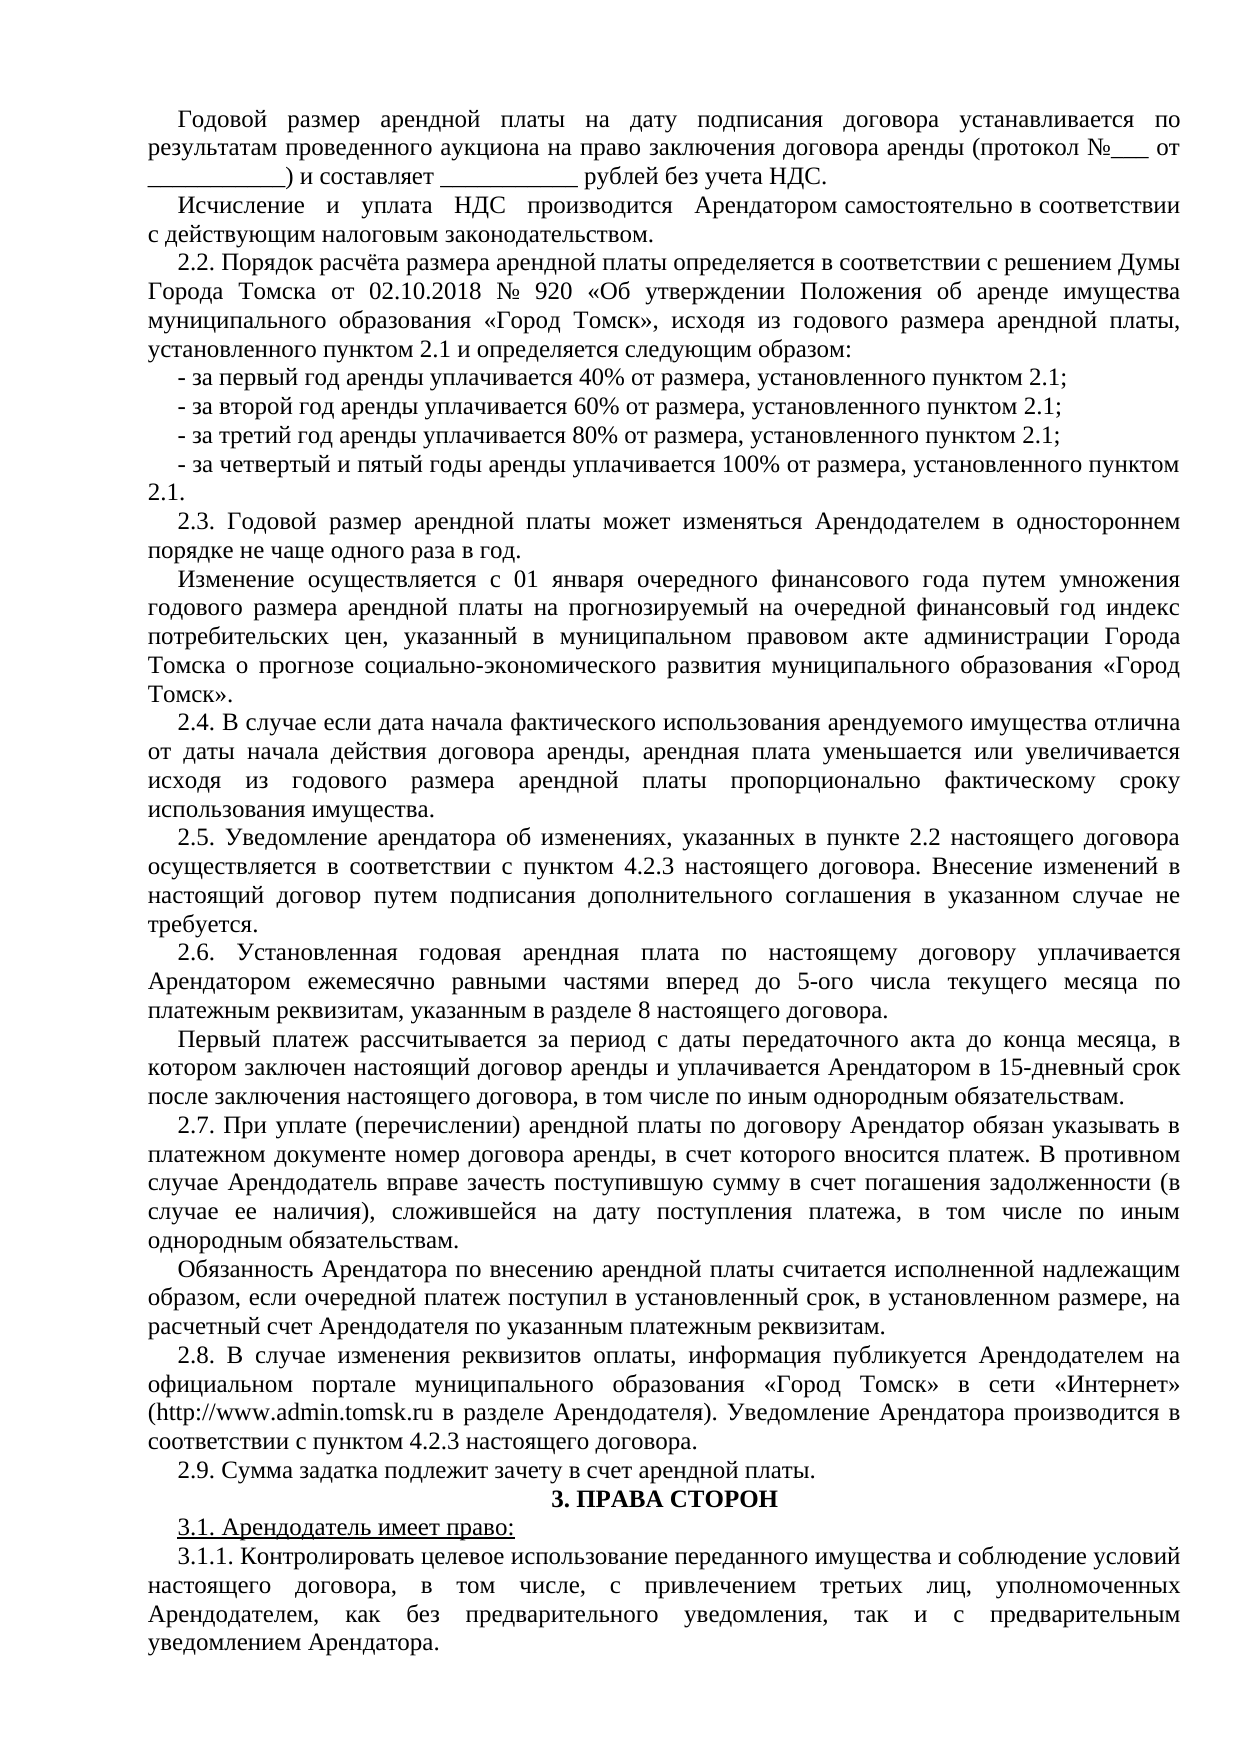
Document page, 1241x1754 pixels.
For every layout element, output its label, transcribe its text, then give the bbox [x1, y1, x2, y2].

text Обязанность Арендатора по внесению арендной платы считается исполненной надлежащим образом, если очередной платеж поступил в установленный срок, в установленном размере, на расчетный счет Арендодателя по указанным платежным реквизитам. [148, 1254, 1181, 1340]
text 2.3. Годовой размер арендной платы может изменяться Арендодателем в одностороннем порядке не чаще одного раза в год. [148, 506, 1181, 564]
text 3. ПРАВА СТОРОН [148, 1484, 1181, 1512]
text 2.8. В случае изменения реквизитов оплаты, информация публикуется Арендодателем на официальном портале муниципального образования «Город Томск» в сети «Интернет» (http://www.admin.tomsk.ru в разделе Арендодателя). Уведомление Арендатора производится в соответствии с пунктом 4.2.3 настоящего договора. [148, 1340, 1181, 1455]
text 2.9. Сумма задатка подлежит зачету в счет арендной платы. [148, 1455, 1181, 1484]
list Арендодатель имеет право: [148, 1512, 1181, 1541]
text Исчисление и уплата НДС производится Арендатором самостоятельно в соответствии с действующим налоговым законодательством. [148, 190, 1181, 247]
text 2.4. В случае если дата начала фактического использования арендуемого имущества отлична от даты начала действия договора аренды, арендная плата уменьшается или увеличивается исходя из годового размера арендной платы пропорционально фактическому сроку использования имущества. [148, 707, 1181, 822]
text 3.1.1. Контролировать целевое использование переданного имущества и соблюдение условий настоящего договора, в том числе, с привлечением третьих лиц, уполномоченных Арендодателем, как без предварительного уведомления, так и с предварительным уведомлением Арендатора. [148, 1541, 1181, 1656]
text - за первый год аренды уплачивается 40% от размера, установленного пунктом 2.1; [148, 362, 1181, 391]
text 2.7. При уплате (перечислении) арендной платы по договору Арендатор обязан указывать в платежном документе номер договора аренды, в счет которого вносится платеж. В противном случае Арендодатель вправе зачесть поступившую сумму в счет погашения задолженности (в случае ее наличия), сложившейся на дату поступления платежа, в том числе по иным однородным обязательствам. [148, 1110, 1181, 1254]
text Изменение осуществляется с 01 января очередного финансового года путем умножения годового размера арендной платы на прогнозируемый на очередной финансовый год индекс потребительских цен, указанный в муниципальном правовом акте администрации Города Томска о прогнозе социально-экономического развития муниципального образования «Город Томск». [148, 564, 1181, 707]
text Годовой размер арендной платы на дату подписания договора устанавливается по результатам проведенного аукциона на право заключения договора аренды (протокол №___ от ___________) и составляет ___________ рублей без учета НДС. [148, 104, 1181, 190]
text 2.2. Порядок расчёта размера арендной платы определяется в соответствии с решением Думы Города Томска от 02.10.2018 № 920 «Об утверждении Положения об аренде имущества муниципального образования «Город Томск», исходя из годового размера арендной платы, установленного пунктом 2.1 и определяется следующим образом: [148, 247, 1181, 362]
text Первый платеж рассчитывается за период с даты передаточного акта до конца месяца, в котором заключен настоящий договор аренды и уплачивается Арендатором в 15-дневный срок после заключения настоящего договора, в том числе по иным однородным обязательствам. [148, 1024, 1181, 1110]
text - за четвертый и пятый годы аренды уплачивается 100% от размера, установленного пунктом 2.1. [148, 449, 1181, 506]
text - за второй год аренды уплачивается 60% от размера, установленного пунктом 2.1; [148, 391, 1181, 420]
text - за третий год аренды уплачивается 80% от размера, установленного пунктом 2.1; [148, 420, 1181, 449]
text 2.5. Уведомление арендатора об изменениях, указанных в пункте 2.2 настоящего договора осуществляется в соответствии с пунктом 4.2.3 настоящего договора. Внесение изменений в настоящий договор путем подписания дополнительного соглашения в указанном случае не требуется. [148, 822, 1181, 937]
text 2.6. Установленная годовая арендная плата по настоящему договору уплачивается Арендатором ежемесячно равными частями вперед до 5-ого числа текущего месяца по платежным реквизитам, указанным в разделе 8 настоящего договора. [148, 937, 1181, 1024]
